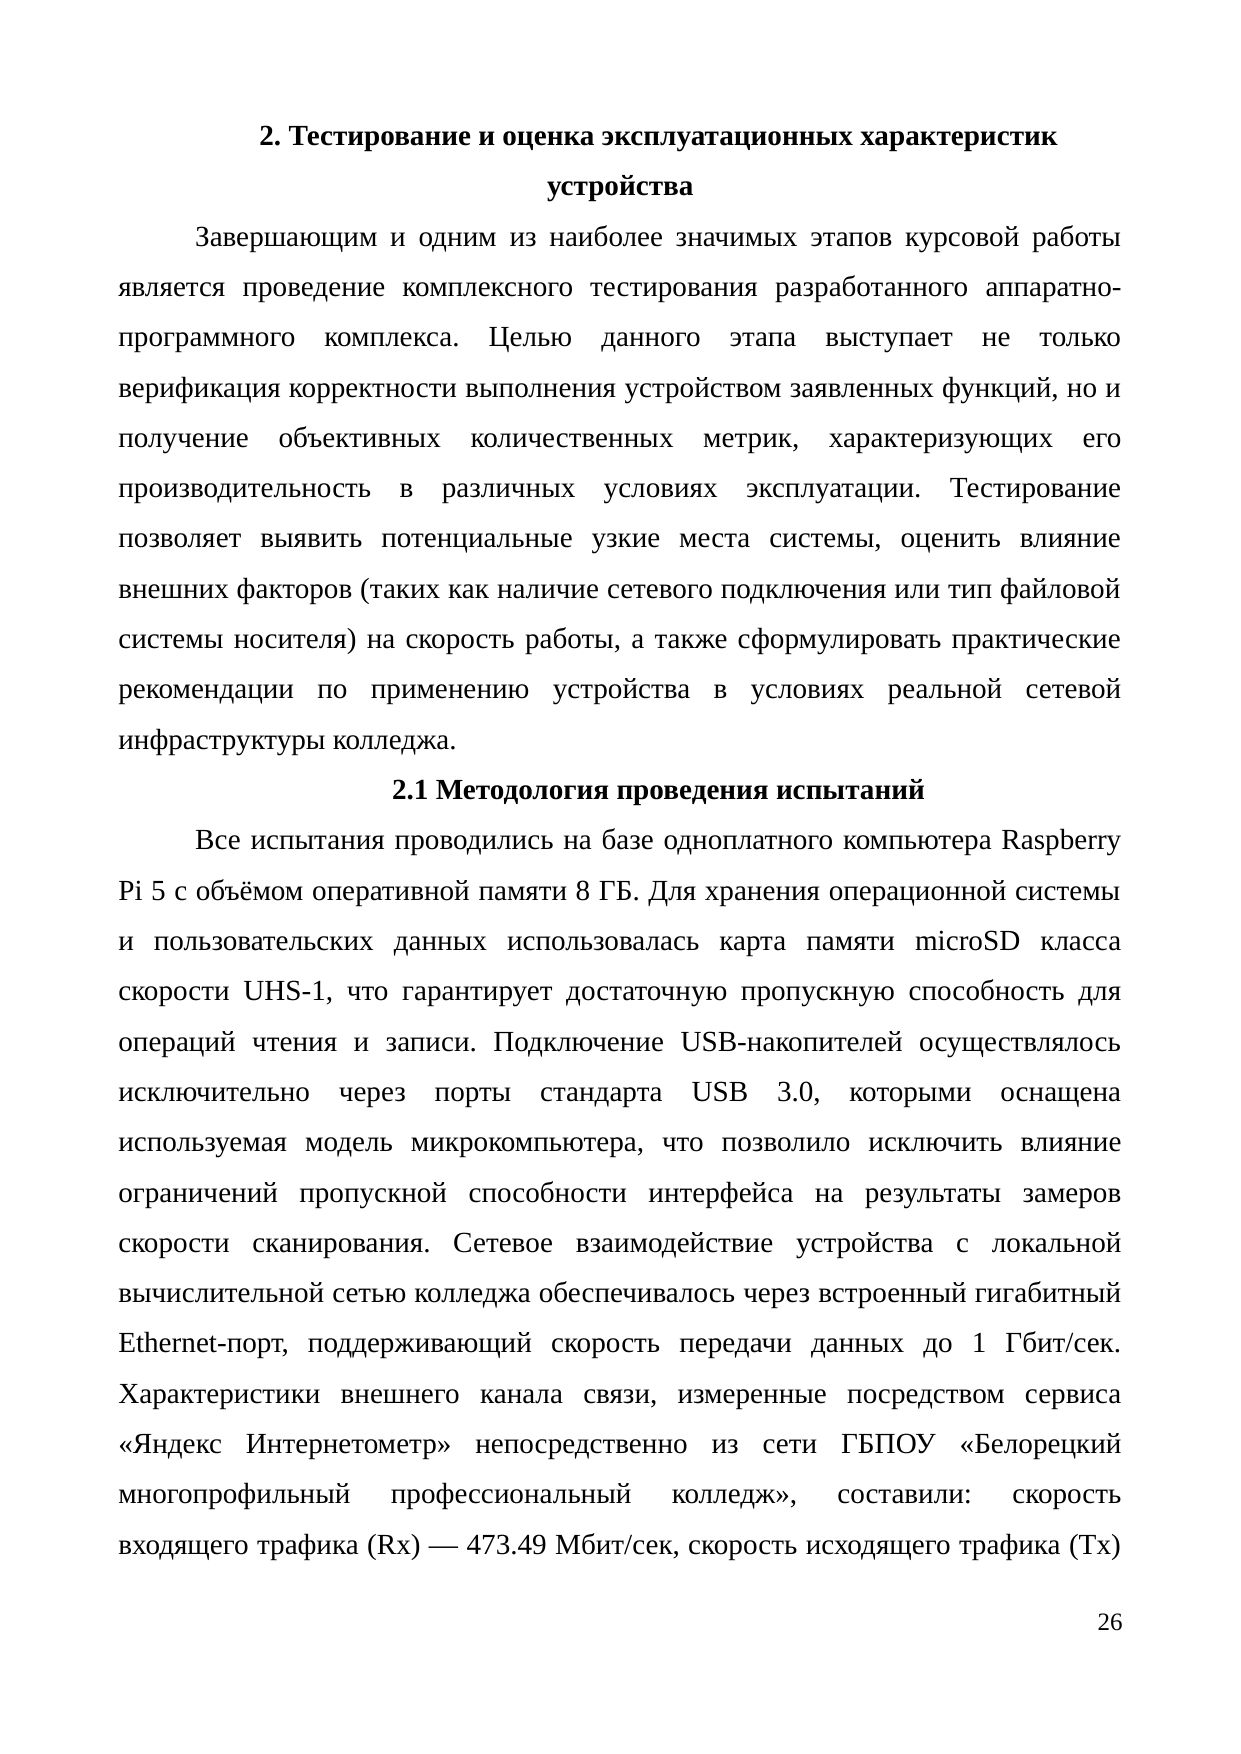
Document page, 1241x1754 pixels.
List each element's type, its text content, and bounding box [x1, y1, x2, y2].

text 2. Тестирование и оценка эксплуатационных характеристик устройства [118, 118, 1122, 202]
text Все испытания проводились на базе одноплатного компьютера Raspberry Pi 5 с объёмом оперативной памяти 8 ГБ. Для хранения операционной системы и пользовательских данных использовалась карта памяти microSD класса скорости UHS-1, что гарантирует достаточную пропускную способность для операций чтения и записи. Подключение USB-накопителей осуществлялось исключительно через порты стандарта USB 3.0, которыми оснащена используемая модель микрокомпьютера, что позволило исключить влияние ограничений пропускной способности интерфейса на результаты замеров скорости сканирования. Сетевое взаимодействие устройства с локальной вычислительной сетью колледжа обеспечивалось через встроенный гигабитный Ethernet-порт, поддерживающий скорость передачи данных до 1 Гбит/сек. Характеристики внешнего канала связи, измеренные посредством сервиса «Яндекс Интернетометр» непосредственно из сети ГБПОУ «Белорецкий многопрофильный профессиональный колледж», составили: скорость входящего трафика (Rx) — 473.49 Мбит/сек, скорость исходящего трафика (Tx) [118, 822, 1122, 1560]
text Завершающим и одним из наиболее значимых этапов курсовой работы является проведение комплексного тестирования разработанного аппаратно-программного комплекса. Целью данного этапа выступает не только верификация корректности выполнения устройством заявленных функций, но и получение объективных количественных метрик, характеризующих его производительность в различных условиях эксплуатации. Тестирование позволяет выявить потенциальные узкие места системы, оценить влияние внешних факторов (таких как наличие сетевого подключения или тип файловой системы носителя) на скорость работы, а также сформулировать практические рекомендации по применению устройства в условиях реальной сетевой инфраструктуры колледжа. [118, 219, 1122, 755]
text 2.1 Методология проведения испытаний [118, 772, 1122, 806]
